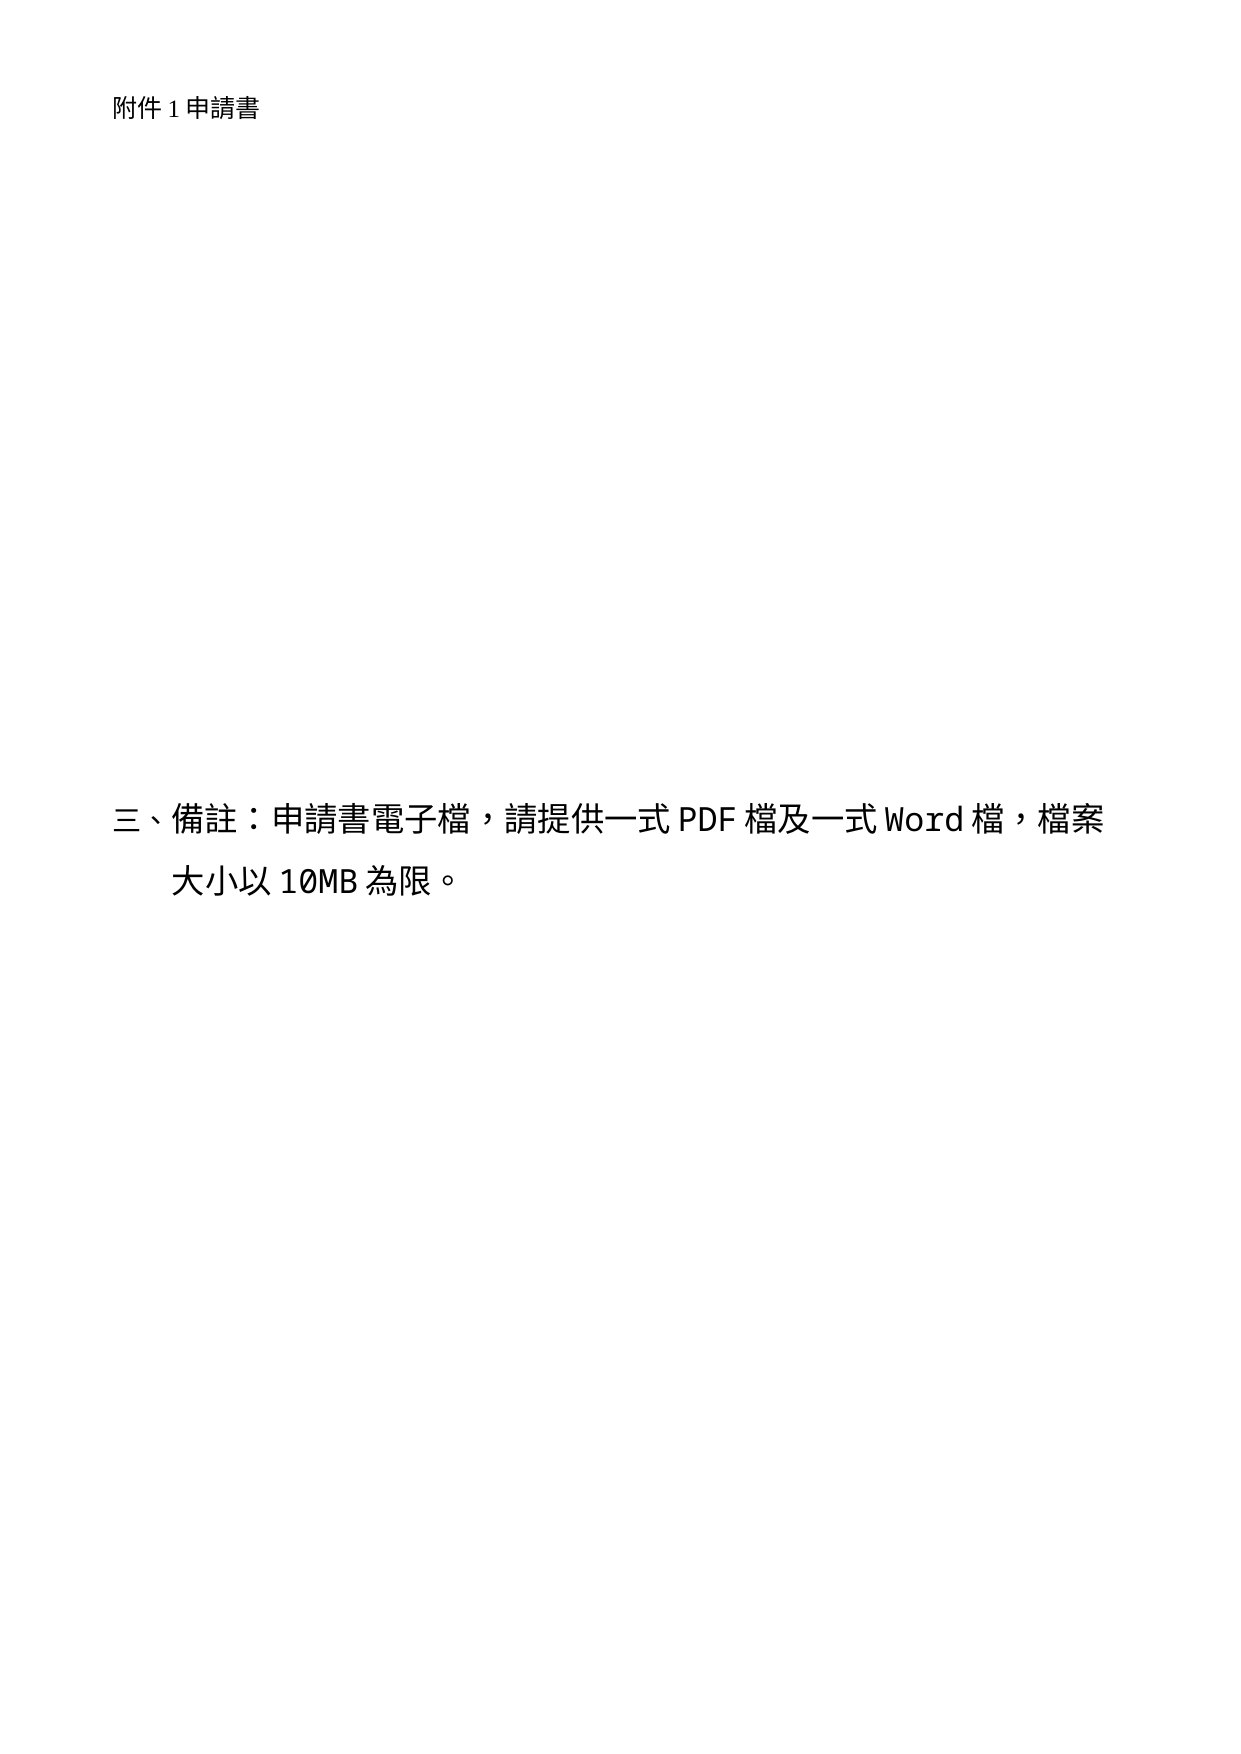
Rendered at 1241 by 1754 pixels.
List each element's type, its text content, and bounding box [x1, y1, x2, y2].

text 三、備註：申請書電子檔，請提供一式PDF檔及一式Word檔，檔案大小以10MB為限。 [112, 775, 1128, 900]
